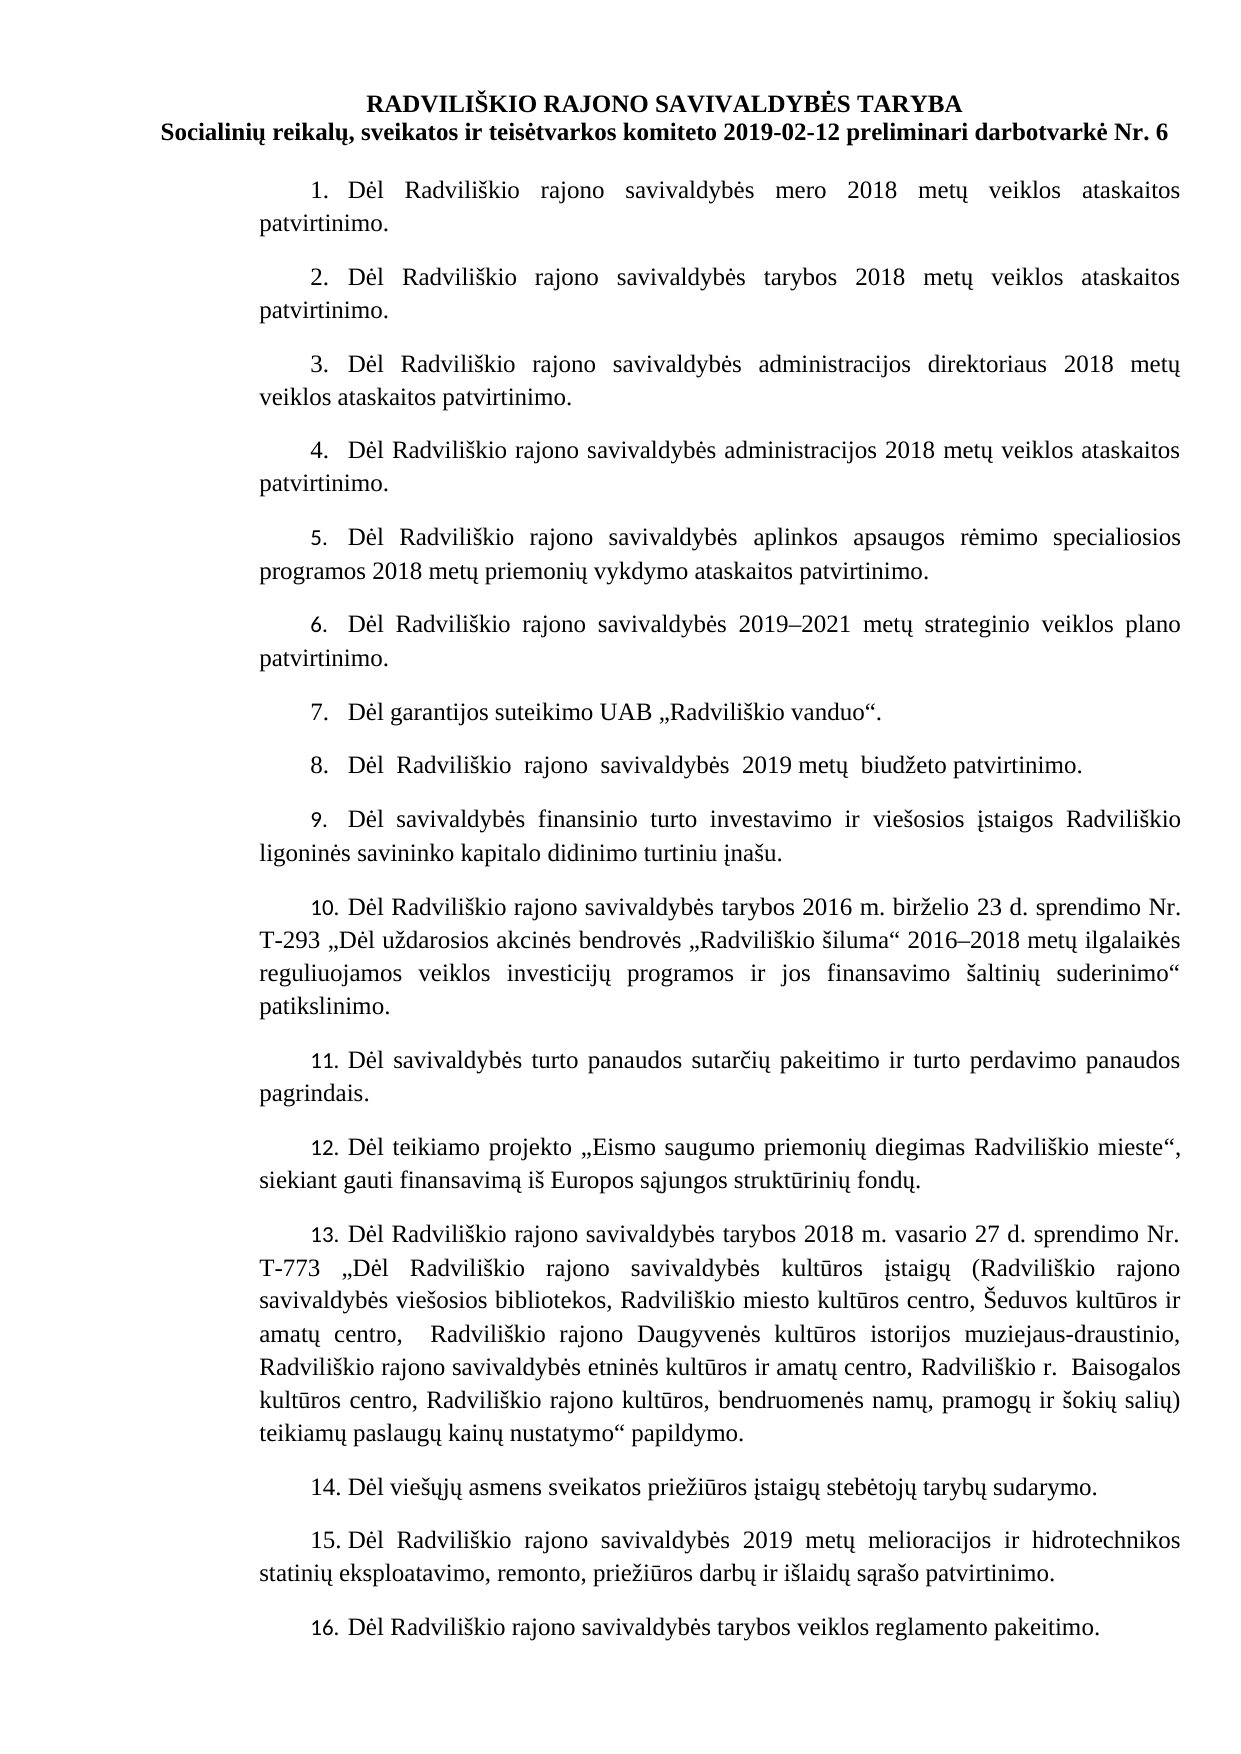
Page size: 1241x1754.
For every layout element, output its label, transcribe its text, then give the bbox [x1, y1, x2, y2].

text RADVILIŠKIO RAJONO SAVIVALDYBĖS TARYBA [148, 89, 1181, 117]
list Dėl savivaldybės turto panaudos sutarčių pakeitimo ir turto perdavimo panaudos pagrindais. [222, 1045, 1181, 1107]
list Dėl Radviliškio rajono savivaldybės 2019–2021 metų strateginio veiklos plano patvirtinimo. [222, 609, 1181, 672]
text Socialinių reikalų, sveikatos ir teisėtvarkos komiteto 2019-02-12 preliminari darbotvarkė Nr. 6 [148, 117, 1181, 146]
list Dėl Radviliškio rajono savivaldybės 2019 metų biudžeto patvirtinimo. [222, 751, 1181, 779]
list Dėl teikiamo projekto „Eismo saugumo priemonių diegimas Radviliškio mieste“, siekiant gauti finansavimą iš Europos sąjungos struktūrinių fondų. [222, 1132, 1181, 1194]
list Dėl Radviliškio rajono savivaldybės administracijos 2018 metų veiklos ataskaitos patvirtinimo. [222, 436, 1181, 497]
list Dėl garantijos suteikimo UAB „Radviliškio vanduo“. [222, 697, 1181, 726]
list Dėl Radviliškio rajono savivaldybės aplinkos apsaugos rėmimo specialiosios programos 2018 metų priemonių vykdymo ataskaitos patvirtinimo. [222, 522, 1181, 584]
list Dėl Radviliškio rajono savivaldybės tarybos 2018 m. vasario 27 d. sprendimo Nr. T-773 „Dėl Radviliškio rajono savivaldybės kultūros įstaigų (Radviliškio rajono savivaldybės viešosios bibliotekos, Radviliškio miesto kultūros centro, Šeduvos kultūros ir amatų centro, Radviliškio rajono Daugyvenės kultūros istorijos muziejaus-draustinio, Radviliškio rajono savivaldybės etninės kultūros ir amatų centro, Radviliškio r. Baisogalos kultūros centro, Radviliškio rajono kultūros, bendruomenės namų, pramogų ir šokių salių) teikiamų paslaugų kainų nustatymo“ papildymo. [222, 1219, 1181, 1446]
list Dėl viešųjų asmens sveikatos priežiūros įstaigų stebėtojų tarybų sudarymo. [222, 1472, 1181, 1500]
list Dėl Radviliškio rajono savivaldybės mero 2018 metų veiklos ataskaitos patvirtinimo. [222, 175, 1181, 237]
list Dėl Radviliškio rajono savivaldybės tarybos veiklos reglamento pakeitimo. [222, 1612, 1181, 1641]
list Dėl savivaldybės finansinio turto investavimo ir viešosios įstaigos Radviliškio ligoninės savininko kapitalo didinimo turtiniu įnašu. [222, 804, 1181, 867]
list Dėl Radviliškio rajono savivaldybės tarybos 2016 m. birželio 23 d. sprendimo Nr. T-293 „Dėl uždarosios akcinės bendrovės „Radviliškio šiluma“ 2016–2018 metų ilgalaikės reguliuojamos veiklos investicijų programos ir jos finansavimo šaltinių suderinimo“ patikslinimo. [222, 892, 1181, 1020]
list Dėl Radviliškio rajono savivaldybės tarybos 2018 metų veiklos ataskaitos patvirtinimo. [222, 262, 1181, 323]
list Dėl Radviliškio rajono savivaldybės administracijos direktoriaus 2018 metų veiklos ataskaitos patvirtinimo. [222, 349, 1181, 410]
list Dėl Radviliškio rajono savivaldybės 2019 metų melioracijos ir hidrotechnikos statinių eksploatavimo, remonto, priežiūros darbų ir išlaidų sąrašo patvirtinimo. [222, 1525, 1181, 1587]
